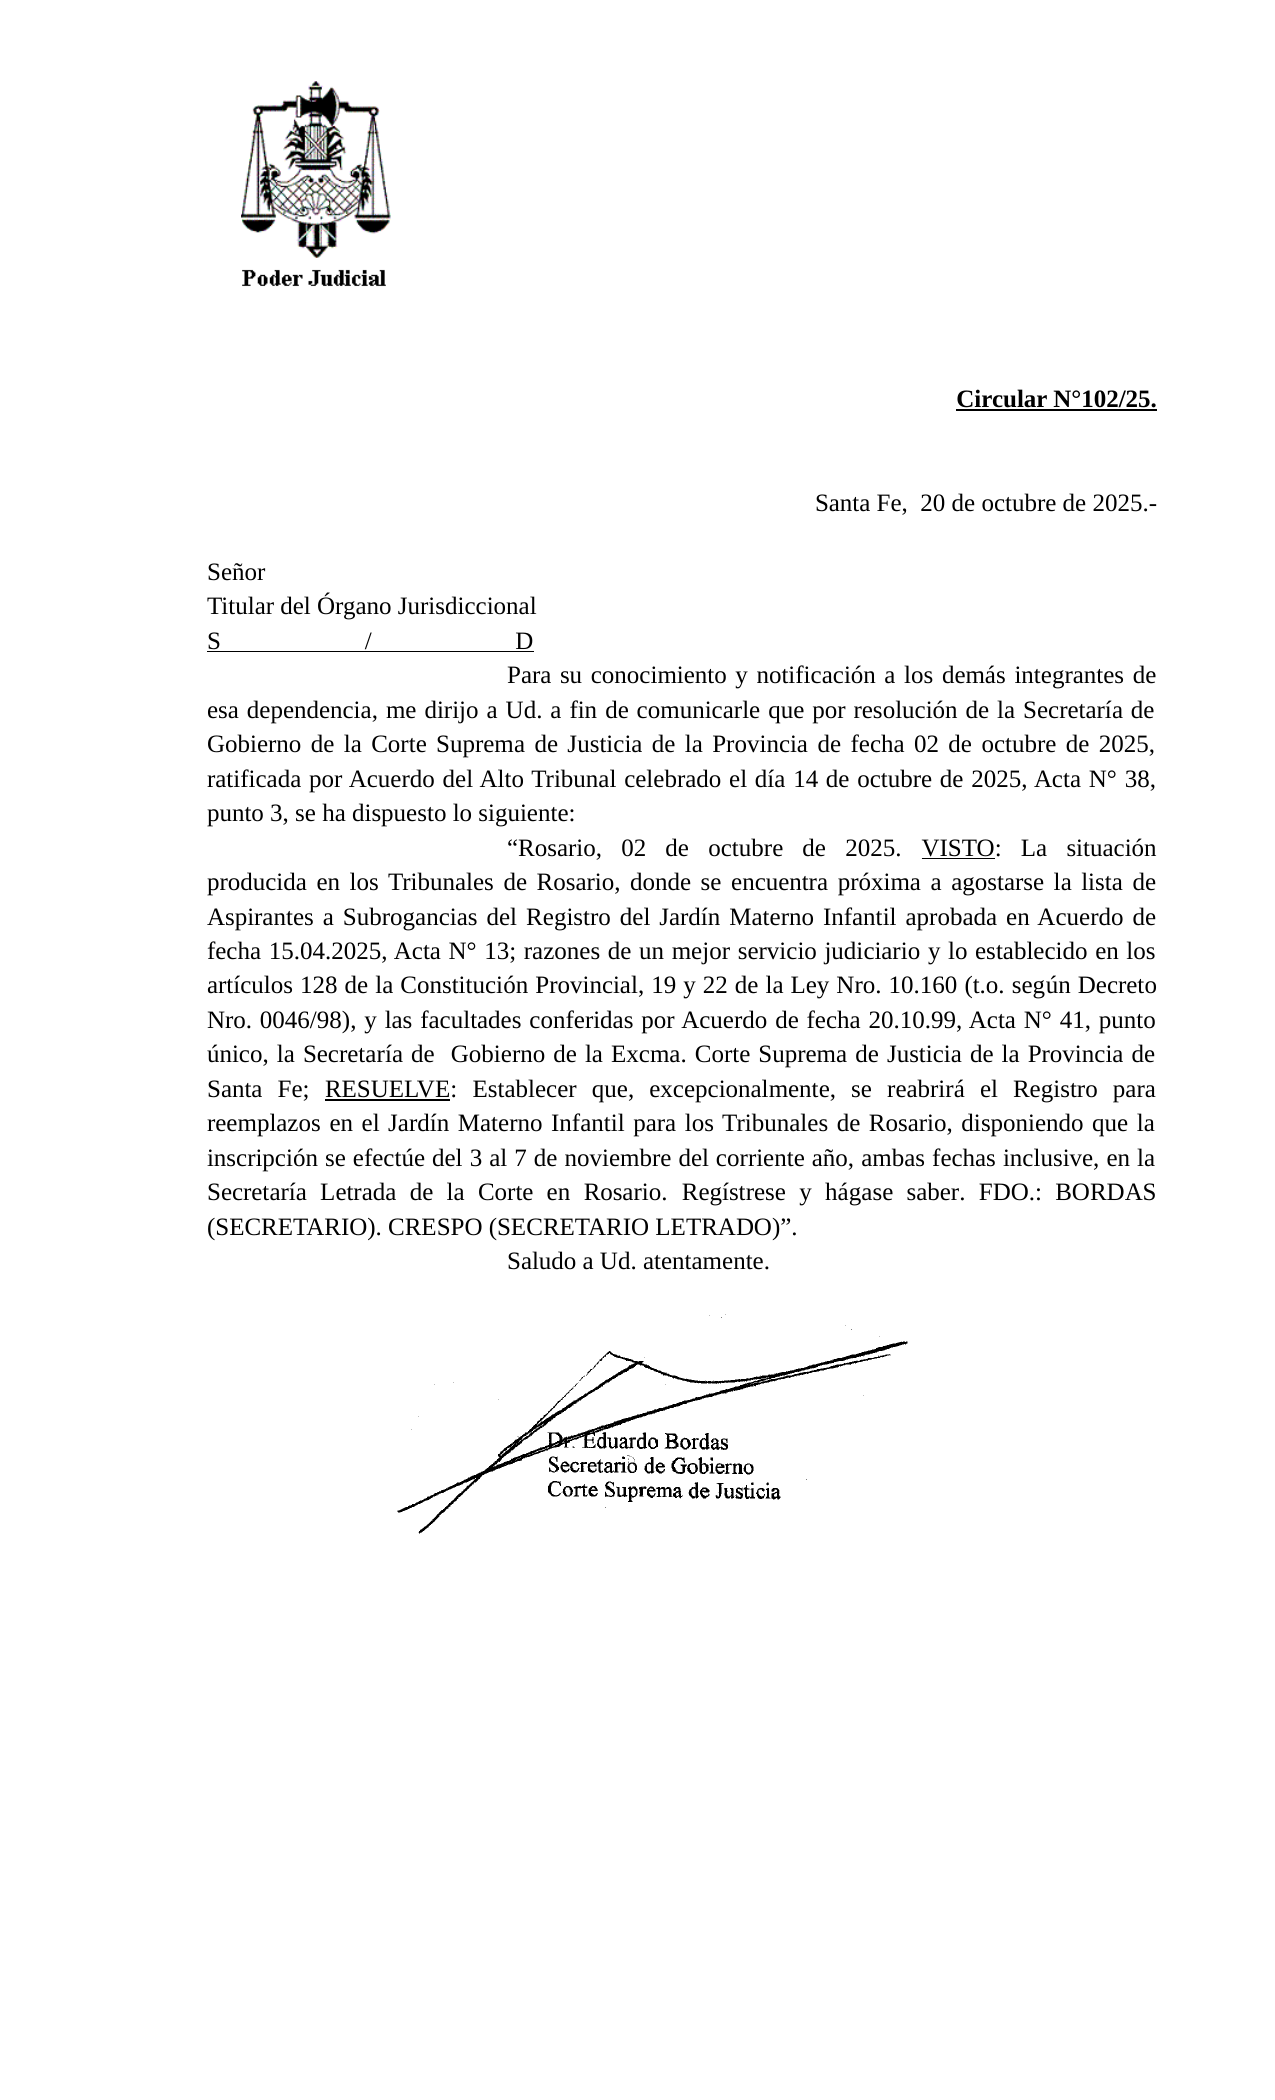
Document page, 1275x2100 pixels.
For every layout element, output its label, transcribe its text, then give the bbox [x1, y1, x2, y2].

text Circular N°102/25. [207, 384, 1157, 413]
text S / D [207, 626, 1157, 654]
text Santa Fe, 20 de octubre de 2025.- [507, 488, 1157, 517]
text Saludo a Ud. atentamente. [507, 1246, 1157, 1275]
text Señor [207, 557, 1157, 586]
text Para su conocimiento y notificación a los demás integrantes de esa dependencia, me dirijo a Ud. a fin de comunicarle que por resolución de la Secretaría de Gobierno de la Corte Suprema de Justicia de la Provincia de fecha 02 de octubre de 2025, ratificada por Acuerdo del Alto Tribunal celebrado el día 14 de octubre de 2025, Acta N° 38, punto 3, se ha dispuesto lo siguiente: [207, 660, 1157, 827]
text “Rosario, 02 de octubre de 2025. VISTO: La situación producida en los Tribunales de Rosario, donde se encuentra próxima a agostarse la lista de Aspirantes a Subrogancias del Registro del Jardín Materno Infantil aprobada en Acuerdo de fecha 15.04.2025, Acta N° 13; razones de un mejor servicio judiciario y lo establecido en los artículos 128 de la Constitución Provincial, 19 y 22 de la Ley Nro. 10.160 (t.o. según Decreto Nro. 0046/98), y las facultades conferidas por Acuerdo de fecha 20.10.99, Acta N° 41, punto único, la Secretaría de Gobierno de la Excma. Corte Suprema de Justicia de la Provincia de Santa Fe; RESUELVE: Establecer que, excepcionalmente, se reabrirá el Registro para reemplazos en el Jardín Materno Infantil para los Tribunales de Rosario, disponiendo que la inscripción se efectúe del 3 al 7 de noviembre del corriente año, ambas fechas inclusive, en la Secretaría Letrada de la Corte en Rosario. Regístrese y hágase saber. FDO.: BORDAS (SECRETARIO). CRESPO (SECRETARIO LETRADO)”. [207, 833, 1157, 1241]
text Titular del Órgano Jurisdiccional [207, 591, 1157, 620]
picture [241, 81, 392, 308]
